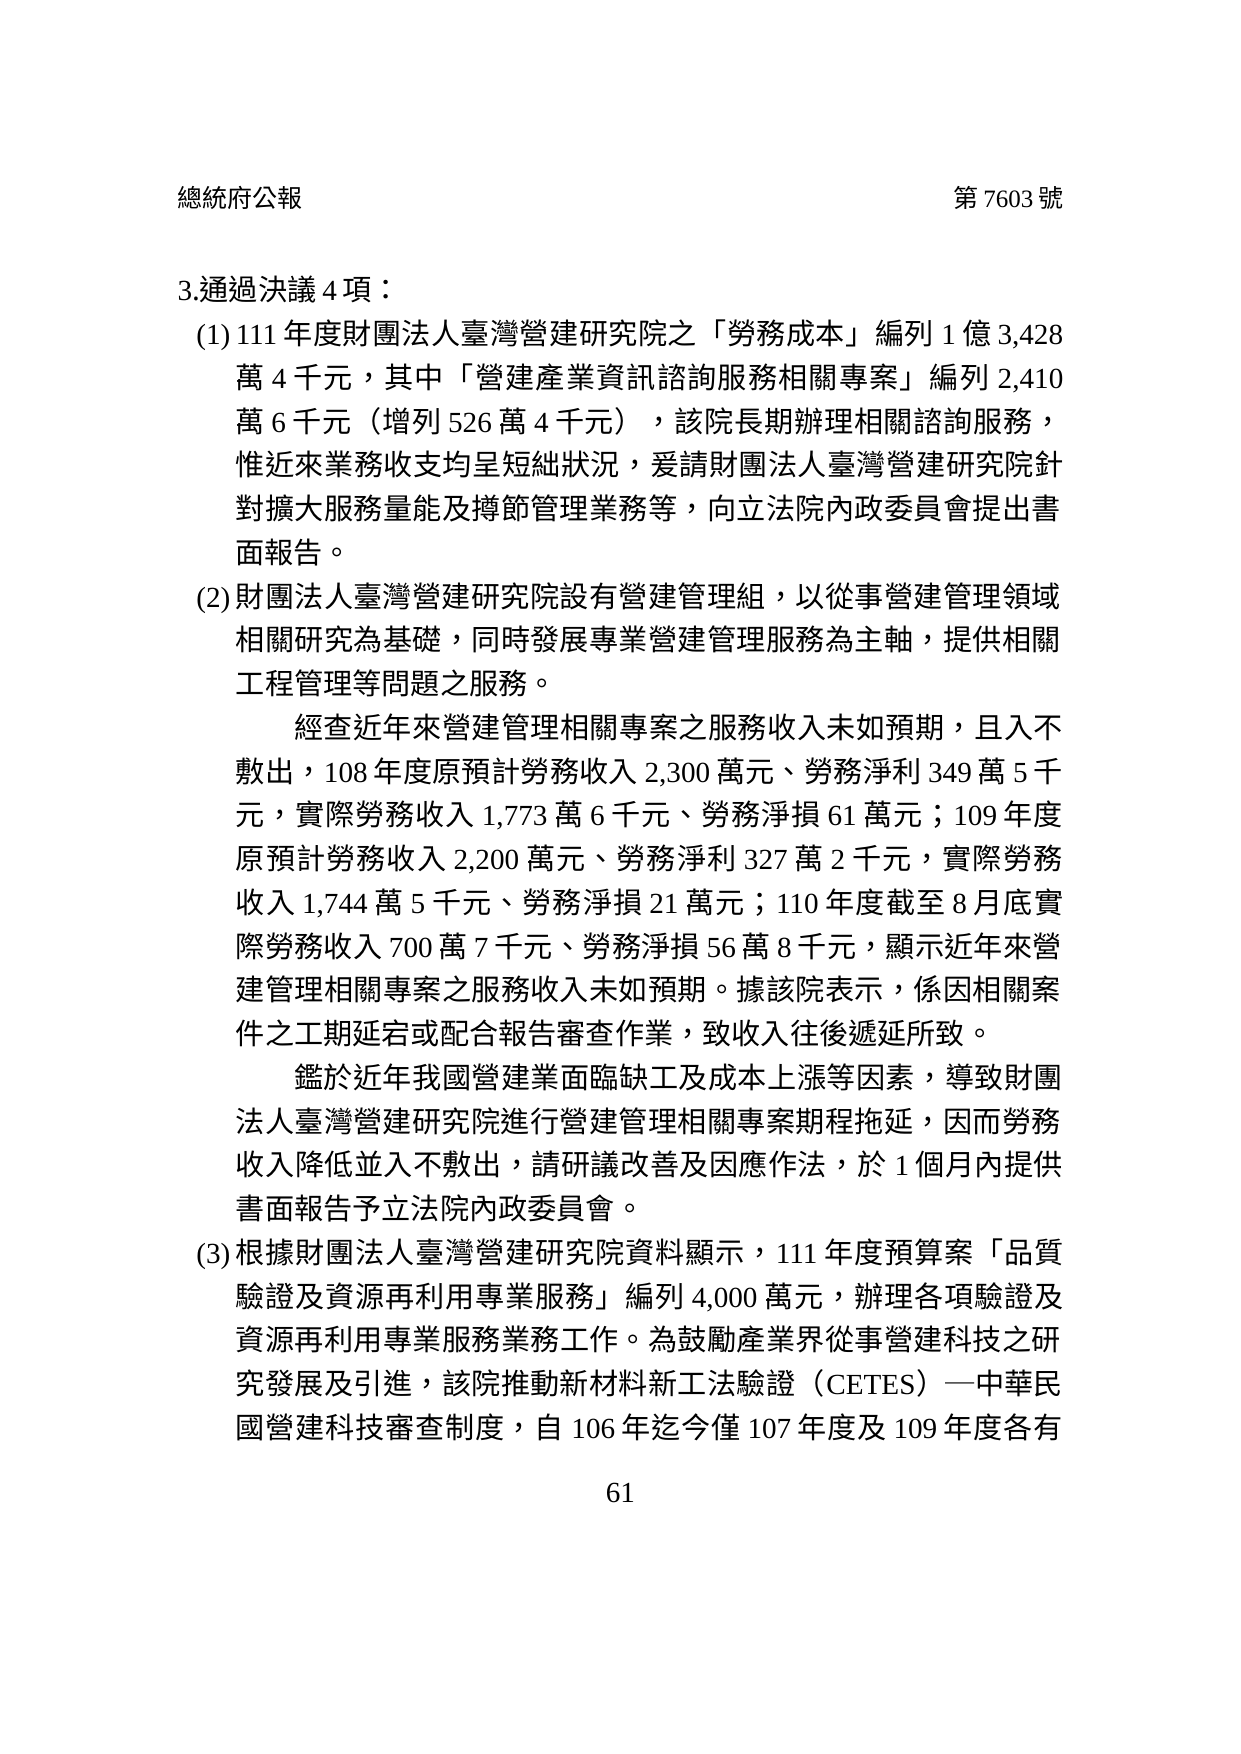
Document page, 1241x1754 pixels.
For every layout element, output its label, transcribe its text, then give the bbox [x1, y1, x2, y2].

text (2) 財團法人臺灣營建研究院設有營建管理組，以從事營建管理領域相關研究為基礎，同時發展專業營建管理服務為主軸，提供相關工程管理等問題之服務。 [196, 572, 1063, 703]
text 鑑於近年我國營建業面臨缺工及成本上漲等因素，導致財團法人臺灣營建研究院進行營建管理相關專案期程拖延，因而勞務收入降低並入不敷出，請研議改善及因應作法，於1個月內提供書面報告予立法院內政委員會。 [236, 1053, 1063, 1228]
text 3.通過決議4項： [177, 266, 1063, 309]
text (3) 根據財團法人臺灣營建研究院資料顯示，111年度預算案「品質驗證及資源再利用專業服務」編列4,000萬元，辦理各項驗證及資源再利用專業服務業務工作。為鼓勵產業界從事營建科技之研究發展及引進，該院推動新材料新工法驗證（CETES）─中華民國營建科技審查制度，自106年迄今僅107年度及109年度各有 [196, 1228, 1063, 1447]
text 經查近年來營建管理相關專案之服務收入未如預期，且入不敷出，108年度原預計勞務收入2,300萬元、勞務淨利349萬5千元，實際勞務收入1,773萬6千元、勞務淨損61萬元；109年度原預計勞務收入2,200萬元、勞務淨利327萬2千元，實際勞務收入1,744萬5千元、勞務淨損21萬元；110年度截至8月底實際勞務收入700萬7千元、勞務淨損56萬8千元，顯示近年來營建管理相關專案之服務收入未如預期。據該院表示，係因相關案件之工期延宕或配合報告審查作業，致收入往後遞延所致。 [236, 703, 1063, 1053]
text (1) 111年度財團法人臺灣營建研究院之「勞務成本」編列1億3,428萬4千元，其中「營建產業資訊諮詢服務相關專案」編列2,410萬6千元（增列526萬4千元），該院長期辦理相關諮詢服務，惟近來業務收支均呈短絀狀況，爰請財團法人臺灣營建研究院針對擴大服務量能及撙節管理業務等，向立法院內政委員會提出書面報告。 [196, 309, 1063, 572]
